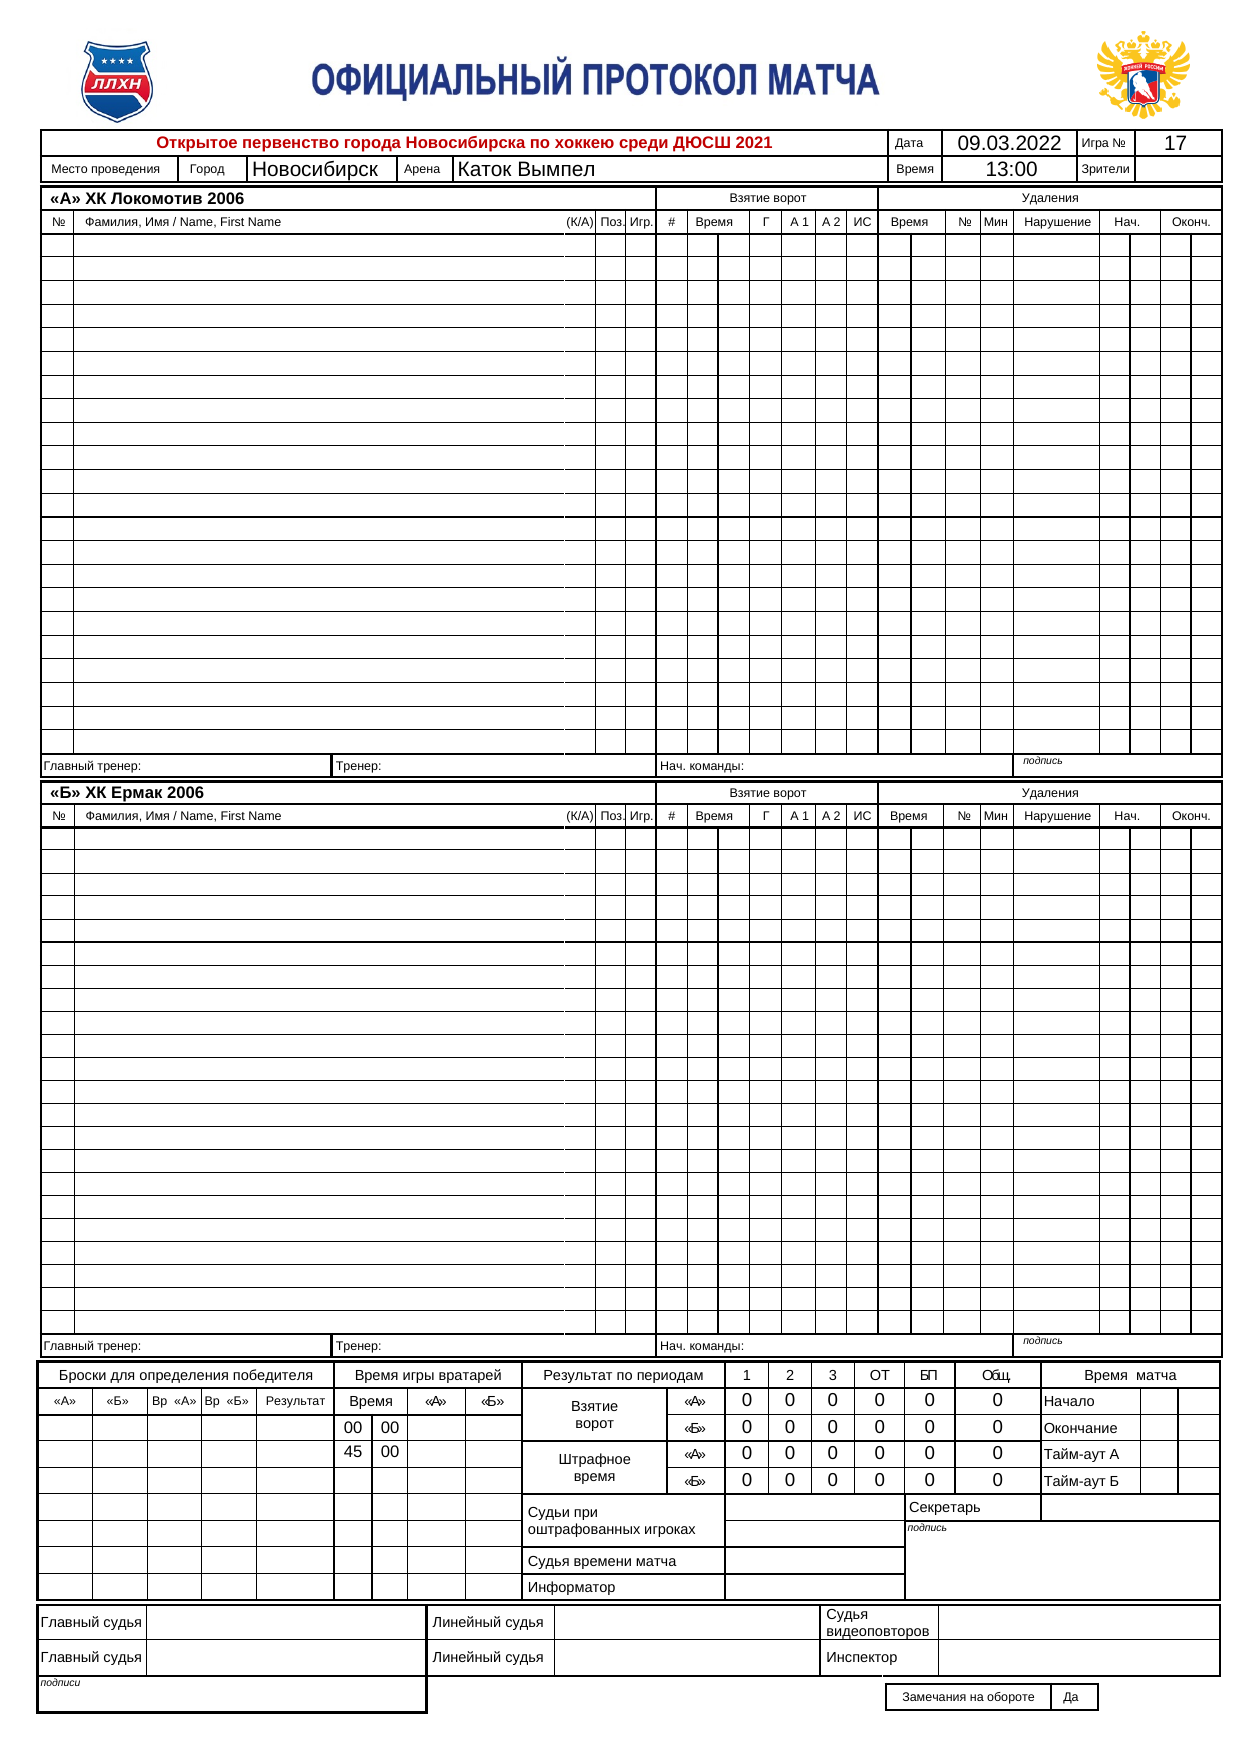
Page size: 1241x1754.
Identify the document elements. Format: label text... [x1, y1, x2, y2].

table_cell [1161, 730, 1190, 753]
table_cell [879, 730, 910, 753]
table_cell [202, 1547, 256, 1573]
table_cell [1192, 1311, 1221, 1333]
table_cell [565, 920, 595, 941]
table_cell [626, 494, 655, 516]
table_cell [1100, 636, 1129, 658]
table_cell [1192, 920, 1221, 941]
table_cell Время [688, 805, 749, 826]
table_cell [1014, 989, 1099, 1011]
table_cell 0 [812, 1442, 854, 1467]
table_cell [847, 518, 877, 540]
table_cell [782, 588, 815, 611]
table_cell [1179, 1389, 1219, 1413]
table_cell [944, 1242, 980, 1264]
table_cell [816, 920, 846, 941]
table_cell [626, 1012, 655, 1033]
table_cell Время [688, 211, 749, 233]
table_cell [688, 281, 717, 303]
table_cell [847, 707, 877, 729]
table_cell [75, 1081, 564, 1103]
table_cell [1100, 305, 1129, 327]
table_cell [1131, 920, 1160, 941]
table_cell [750, 1081, 781, 1103]
table_cell [408, 1521, 465, 1546]
table_cell [93, 1441, 147, 1467]
table_cell Фамилия, Имя / Name, First Name [74, 211, 565, 233]
table_header БП [905, 1363, 954, 1387]
table_cell [1192, 352, 1221, 374]
table_cell [946, 376, 980, 398]
table_cell [1131, 707, 1160, 729]
table_cell [847, 683, 877, 706]
table_cell [816, 1265, 846, 1287]
table_cell [1100, 612, 1129, 634]
table_cell [750, 376, 781, 398]
table_header Взятие ворот [657, 188, 877, 209]
table_cell [719, 636, 749, 658]
table_cell [1161, 541, 1190, 564]
table_cell [1014, 636, 1099, 658]
table_cell [981, 683, 1013, 706]
table_cell [1014, 470, 1099, 493]
table_cell [565, 943, 595, 964]
table_cell [565, 1173, 595, 1195]
table_cell [1141, 1389, 1177, 1413]
table_cell [565, 874, 595, 895]
table_cell [596, 874, 625, 895]
table_cell 0 [812, 1468, 854, 1493]
table_cell [42, 1081, 74, 1103]
table_cell [981, 1311, 1013, 1333]
table_cell [879, 1173, 910, 1195]
table_cell [944, 943, 980, 964]
table_cell [782, 541, 815, 564]
table_cell [565, 423, 595, 445]
table_cell [408, 1441, 465, 1467]
table_cell [626, 1150, 655, 1172]
table_cell [596, 1035, 625, 1057]
table_cell [879, 920, 910, 941]
table_cell [847, 1242, 877, 1264]
table_cell Оконч. [1161, 805, 1221, 826]
table_header «Б» ХК Ермак 2006 [42, 783, 655, 803]
table_cell [626, 1127, 655, 1149]
table_header 2 [769, 1363, 811, 1387]
table_cell [719, 565, 749, 587]
table_cell [1161, 1150, 1190, 1172]
table_cell [596, 850, 625, 872]
table_cell [466, 1494, 521, 1520]
table_cell [912, 1288, 943, 1310]
table_cell ИС [847, 805, 877, 826]
table_cell [626, 446, 655, 469]
table_cell [688, 399, 717, 422]
table_cell [1131, 423, 1160, 445]
table_cell [39, 1547, 92, 1573]
table_cell [847, 636, 877, 658]
table_cell [912, 1311, 943, 1333]
table_cell [1014, 1265, 1099, 1287]
table_cell [688, 730, 717, 753]
table_cell # [657, 805, 687, 826]
table_cell [596, 1104, 625, 1126]
table_cell [657, 565, 687, 587]
table_cell [847, 541, 877, 564]
table_cell [1014, 541, 1099, 564]
table_cell [1161, 636, 1190, 658]
table_cell [373, 1494, 407, 1520]
table_cell [626, 352, 655, 374]
table_cell [981, 565, 1013, 587]
table_cell [1100, 352, 1129, 374]
table_cell [688, 352, 717, 374]
table_cell 0 [956, 1389, 1040, 1413]
table_cell [93, 1574, 147, 1599]
table_cell [74, 470, 564, 493]
table_cell [626, 1219, 655, 1241]
table_cell [42, 966, 74, 987]
table_cell [657, 612, 687, 634]
table_cell [1099, 1682, 1220, 1711]
table_cell [719, 376, 749, 398]
table_cell [944, 1012, 980, 1033]
table_cell [1131, 1035, 1160, 1057]
table_cell [1161, 612, 1190, 634]
table_cell [688, 1173, 717, 1195]
table_cell [657, 541, 687, 564]
table_cell [782, 683, 815, 706]
table_cell [912, 1127, 943, 1149]
table_cell [816, 829, 846, 849]
table_cell Линейный судья [428, 1606, 554, 1639]
table_cell 0 [956, 1415, 1040, 1440]
table_cell [1014, 1104, 1099, 1126]
table_cell [879, 829, 910, 849]
table_cell [1131, 1311, 1160, 1333]
table_cell [466, 1547, 521, 1573]
table_cell [719, 588, 749, 611]
table_cell [782, 470, 815, 493]
table_cell [42, 328, 73, 351]
table_cell [847, 1150, 877, 1172]
table_cell [75, 989, 564, 1011]
table_cell [981, 1035, 1013, 1057]
table_cell [1131, 470, 1160, 493]
table_cell [1014, 1127, 1099, 1149]
table_cell [657, 1081, 687, 1103]
table_cell [596, 352, 625, 374]
table_cell [1014, 1311, 1099, 1333]
table_cell [42, 920, 74, 941]
table_cell [847, 1219, 877, 1241]
table_cell [93, 1547, 147, 1573]
table_cell [565, 541, 595, 564]
table_cell [912, 518, 945, 540]
table_cell [565, 1242, 595, 1264]
table_cell [750, 446, 781, 469]
table_cell Время [879, 211, 945, 233]
table_cell Линейный судья [428, 1640, 554, 1675]
table_cell [657, 235, 687, 256]
table_cell # [657, 211, 687, 233]
table_cell [1192, 1265, 1221, 1287]
table_cell [42, 376, 73, 398]
table_cell [42, 989, 74, 1011]
table_cell [626, 1265, 655, 1287]
table_cell [750, 989, 781, 1011]
table_cell Г [750, 211, 781, 233]
table_cell [75, 850, 564, 872]
table_cell Мин [981, 211, 1013, 233]
table_cell [750, 707, 781, 729]
table_cell [1161, 1127, 1190, 1149]
table_cell [719, 305, 749, 327]
table_cell [981, 588, 1013, 611]
table_cell [847, 612, 877, 634]
table_cell [657, 920, 687, 941]
table_cell [1100, 1081, 1129, 1103]
table_cell [1192, 235, 1221, 256]
table_cell [657, 423, 687, 445]
table_cell [981, 352, 1013, 374]
table_cell [1192, 707, 1221, 729]
table_cell [946, 235, 980, 256]
table_cell [596, 518, 625, 540]
table_header Открытое первенство города Новосибирска по хоккею среди ДЮСШ 2021 [42, 131, 887, 155]
table_cell [847, 1265, 877, 1287]
table_cell [847, 235, 877, 256]
table_cell [879, 1150, 910, 1172]
table_cell [981, 1265, 1013, 1287]
table_cell [750, 730, 781, 753]
table_cell [719, 1265, 749, 1287]
table_cell Нач. [1100, 211, 1160, 233]
table_cell [1100, 235, 1129, 256]
table_cell [981, 470, 1013, 493]
table_cell [42, 1242, 74, 1264]
table_cell [1131, 1104, 1160, 1126]
table_cell [657, 1012, 687, 1033]
table_cell [657, 1219, 687, 1241]
table_cell [981, 850, 1013, 872]
table_cell [981, 1012, 1013, 1033]
table_cell (К/А) [565, 211, 595, 233]
table_cell [879, 352, 910, 374]
table_cell [657, 1104, 687, 1126]
table_header ОТ [855, 1363, 904, 1387]
table_cell [719, 446, 749, 469]
table_cell [782, 1081, 815, 1103]
table_cell [912, 305, 945, 327]
table_cell [816, 730, 846, 753]
table_cell [912, 1081, 943, 1103]
table_cell Нарушение [1014, 211, 1099, 233]
table_cell [596, 446, 625, 469]
table_cell [1131, 730, 1160, 753]
table_cell [93, 1468, 147, 1493]
table_cell [466, 1468, 521, 1493]
table_cell [596, 730, 625, 753]
table_cell [1014, 518, 1099, 540]
table_cell [847, 281, 877, 303]
table_cell [626, 989, 655, 1011]
table_cell [42, 494, 73, 516]
table_cell 0 [855, 1468, 904, 1493]
table_cell [1131, 659, 1160, 682]
table_cell [1100, 1265, 1129, 1287]
table_cell [981, 281, 1013, 303]
table_cell [74, 235, 564, 256]
table_cell [782, 1265, 815, 1287]
table_cell [1100, 1311, 1129, 1333]
table_cell [74, 707, 564, 729]
table_cell [719, 829, 749, 849]
table_cell [847, 399, 877, 422]
table_cell [688, 423, 717, 445]
table_cell [626, 565, 655, 587]
table_cell [816, 707, 846, 729]
table_cell 0 [905, 1389, 954, 1413]
table_cell Город [179, 157, 246, 181]
table_cell [688, 707, 717, 729]
table_cell [626, 1288, 655, 1310]
table_cell подписи [39, 1677, 425, 1711]
table_cell 0 [956, 1468, 1040, 1493]
table_cell [1014, 446, 1099, 469]
table_cell 00 [335, 1416, 371, 1440]
table_cell [719, 1242, 749, 1264]
table_cell [148, 1494, 201, 1520]
table_cell [750, 850, 781, 872]
table_cell [782, 376, 815, 398]
table_cell [565, 1035, 595, 1057]
table_cell [1131, 541, 1160, 564]
table_cell [816, 1311, 846, 1333]
table_cell [626, 874, 655, 895]
table_cell [688, 446, 717, 469]
table_cell [816, 235, 846, 256]
table_cell [93, 1416, 147, 1440]
table_cell [688, 1242, 717, 1264]
table_cell [1100, 518, 1129, 540]
table_cell [688, 257, 717, 280]
table_cell [750, 612, 781, 634]
table_cell [75, 1058, 564, 1079]
table_cell [688, 829, 717, 849]
table_cell [912, 707, 945, 729]
table_cell Место проведения [42, 157, 177, 181]
table_cell [912, 328, 945, 351]
table_cell [565, 305, 595, 327]
table_cell Судьи при оштрафованных игроках [523, 1495, 724, 1546]
table_cell [42, 235, 73, 256]
table_cell [847, 423, 877, 445]
table_cell Время [335, 1389, 407, 1413]
table_cell [565, 966, 595, 987]
table_cell [816, 376, 846, 398]
table_cell [981, 1127, 1013, 1149]
table_cell [147, 1640, 425, 1675]
table_cell [946, 659, 980, 682]
table_cell [565, 1081, 595, 1103]
table_cell [148, 1547, 201, 1573]
table_cell [1131, 850, 1160, 872]
table_cell [1131, 565, 1160, 587]
table_cell [1100, 989, 1129, 1011]
table_cell [42, 1196, 74, 1218]
table_cell [565, 989, 595, 1011]
table_cell [1131, 352, 1160, 374]
table_cell [847, 829, 877, 849]
table_cell [912, 730, 945, 753]
table_header 1 [726, 1363, 768, 1387]
table_cell «Б » [466, 1389, 521, 1413]
table_header Результат по периодам [523, 1363, 724, 1387]
table_cell [75, 1242, 564, 1264]
table_cell [1100, 874, 1129, 895]
table_cell [879, 612, 910, 634]
table_cell Нач. команды: [657, 1335, 1012, 1356]
table_cell [946, 494, 980, 516]
table_cell [626, 1173, 655, 1195]
table_cell [946, 636, 980, 658]
table_cell [847, 1081, 877, 1103]
table_cell [1161, 966, 1190, 987]
table_cell А 1 [782, 211, 815, 233]
table_cell [1161, 1058, 1190, 1079]
table_cell [42, 1265, 74, 1287]
table_cell [373, 1574, 407, 1599]
table_cell [466, 1521, 521, 1546]
table_cell [42, 305, 73, 327]
table_cell [719, 518, 749, 540]
table_cell [816, 612, 846, 634]
table_cell [408, 1494, 465, 1520]
table_cell [847, 1058, 877, 1079]
table_cell [750, 541, 781, 564]
table_cell [1100, 920, 1129, 941]
table_cell [750, 518, 781, 540]
table_cell [596, 989, 625, 1011]
table_cell [42, 1012, 74, 1033]
table_cell [148, 1468, 201, 1493]
table_cell [847, 896, 877, 918]
table_cell [816, 636, 846, 658]
table_cell [939, 1606, 1219, 1639]
table_cell [782, 257, 815, 280]
table_cell [719, 1081, 749, 1103]
table_cell [565, 281, 595, 303]
table_cell [981, 1150, 1013, 1172]
table_cell [782, 1104, 815, 1126]
table_cell [946, 683, 980, 706]
table_cell [688, 1058, 717, 1079]
table_cell 0 [905, 1415, 954, 1440]
table_cell [946, 470, 980, 493]
table_cell [688, 612, 717, 634]
table_cell [879, 636, 910, 658]
table_cell [1161, 494, 1190, 516]
table_cell [42, 1104, 74, 1126]
table_cell [912, 1058, 943, 1079]
table_cell [565, 399, 595, 422]
table_cell [847, 494, 877, 516]
table_cell [657, 399, 687, 422]
table_cell [847, 1035, 877, 1057]
table_cell [1192, 328, 1221, 351]
table_cell [719, 1311, 749, 1333]
table_cell [1192, 1196, 1221, 1218]
table_cell [1131, 1127, 1160, 1149]
table_cell [847, 920, 877, 941]
table_cell [1100, 1058, 1129, 1079]
table_cell [912, 399, 945, 422]
table_cell [981, 896, 1013, 918]
table_cell [657, 470, 687, 493]
table_cell [74, 683, 564, 706]
table_cell [1192, 896, 1221, 918]
table_cell [1014, 588, 1099, 611]
table_cell Время [889, 157, 941, 181]
table_cell [1161, 423, 1190, 445]
table_cell [879, 1219, 910, 1241]
table_cell [1014, 1012, 1099, 1033]
table_cell [626, 920, 655, 941]
table_cell [944, 829, 980, 849]
table_cell [75, 1150, 564, 1172]
table_cell [847, 470, 877, 493]
table_cell [657, 1265, 687, 1287]
table_cell [93, 1521, 147, 1546]
table_cell [1136, 157, 1221, 181]
table_cell [946, 612, 980, 634]
table_cell [596, 707, 625, 729]
table_cell [750, 1058, 781, 1079]
table_cell [847, 1173, 877, 1195]
table_cell [847, 1127, 877, 1149]
table_cell [42, 850, 74, 872]
table_cell [596, 376, 625, 398]
table_cell [981, 943, 1013, 964]
table_cell [688, 874, 717, 895]
table_cell [1042, 1495, 1219, 1520]
table_cell [944, 1081, 980, 1103]
table_cell Тренер: [333, 755, 655, 776]
table_cell [1100, 423, 1129, 445]
table_cell [596, 1081, 625, 1103]
table_cell [1192, 659, 1221, 682]
table_cell [626, 659, 655, 682]
table_cell [1161, 446, 1190, 469]
table_cell [782, 920, 815, 941]
table_cell № [42, 211, 73, 233]
table_cell [596, 588, 625, 611]
table_cell [42, 281, 73, 303]
table_cell [1161, 352, 1190, 374]
table_cell [42, 423, 73, 445]
table_cell [657, 376, 687, 398]
table_cell [39, 1441, 92, 1467]
table_cell [335, 1574, 371, 1599]
table_cell [912, 1242, 943, 1264]
table_cell [981, 494, 1013, 516]
table_cell [93, 1494, 147, 1520]
table_cell [1161, 305, 1190, 327]
table_cell [1014, 730, 1099, 753]
table_cell [596, 565, 625, 587]
table_cell [42, 1150, 74, 1172]
table_cell [1100, 328, 1129, 351]
table_cell [657, 683, 687, 706]
table_cell [42, 470, 73, 493]
table_cell [42, 565, 73, 587]
table_cell [1192, 257, 1221, 280]
table_cell [657, 305, 687, 327]
table_cell [1014, 896, 1099, 918]
table_cell [1192, 1127, 1221, 1149]
table_header Взятие ворот [657, 783, 877, 803]
table_cell [981, 446, 1013, 469]
table_cell [42, 541, 73, 564]
table_cell [816, 1012, 846, 1033]
table_cell [782, 1127, 815, 1149]
table_cell 0 [726, 1442, 768, 1467]
table_cell [75, 1012, 564, 1033]
table_cell [1192, 446, 1221, 469]
table_cell [719, 659, 749, 682]
table_cell [981, 920, 1013, 941]
table_cell [847, 446, 877, 469]
table_cell [912, 829, 943, 849]
table_cell Г [750, 805, 781, 826]
table_cell [688, 943, 717, 964]
table_cell [782, 352, 815, 374]
table_cell [981, 874, 1013, 895]
table_cell [879, 399, 910, 422]
table_cell [939, 1640, 1219, 1675]
table_cell [1131, 683, 1160, 706]
table_cell [42, 518, 73, 540]
table_cell [847, 989, 877, 1011]
table_cell [946, 305, 980, 327]
table_header Общ. [956, 1363, 1040, 1387]
table_cell Взятие ворот [523, 1389, 666, 1440]
table_cell [782, 989, 815, 1011]
table_cell [719, 920, 749, 941]
table_cell [596, 257, 625, 280]
table_cell 00 [373, 1416, 407, 1440]
table_cell [1131, 1150, 1160, 1172]
table_cell [782, 565, 815, 587]
table_cell [750, 683, 781, 706]
table_cell [981, 636, 1013, 658]
table_cell Начало [1042, 1389, 1140, 1413]
table_cell [1192, 281, 1221, 303]
table_cell [74, 541, 564, 564]
table_header 17 [1136, 131, 1221, 155]
table_cell [657, 1150, 687, 1172]
table_cell Информатор [523, 1575, 724, 1599]
table_cell [74, 730, 564, 753]
table_cell [688, 1196, 717, 1218]
table_cell [688, 659, 717, 682]
table_cell Арена [398, 157, 452, 181]
table_cell [335, 1468, 371, 1493]
table_cell [688, 683, 717, 706]
table_cell «Б» [93, 1389, 147, 1413]
table_cell Тайм-аут Б [1042, 1468, 1140, 1493]
table_cell [981, 1058, 1013, 1079]
table_cell [719, 683, 749, 706]
table_cell [1014, 1173, 1099, 1195]
picture [5, 28, 1197, 129]
table_cell [912, 989, 943, 1011]
table_cell [981, 328, 1013, 351]
table_cell [750, 636, 781, 658]
table_cell [944, 874, 980, 895]
table_cell [596, 1196, 625, 1218]
table_cell [944, 1265, 980, 1287]
table_cell [1131, 588, 1160, 611]
table_cell [596, 829, 625, 849]
table_cell [74, 399, 564, 422]
table_cell [39, 1574, 92, 1599]
table_cell [1192, 1288, 1221, 1310]
table_cell [39, 1494, 92, 1520]
table_cell [944, 1104, 980, 1126]
table_cell [879, 874, 910, 895]
table_cell [596, 1265, 625, 1287]
table_cell [1100, 446, 1129, 469]
table_cell [1014, 565, 1099, 587]
table_cell [879, 281, 910, 303]
table_cell [565, 707, 595, 729]
table_cell [1192, 730, 1221, 753]
table_cell [373, 1521, 407, 1546]
table_cell [782, 707, 815, 729]
table_cell [1161, 659, 1190, 682]
table_cell [626, 850, 655, 872]
table_cell [74, 565, 564, 587]
table_cell [565, 829, 595, 849]
table_cell [596, 943, 625, 964]
table_cell [816, 1081, 846, 1103]
table_cell [981, 1104, 1013, 1126]
table_cell [1161, 1196, 1190, 1218]
table_cell [944, 850, 980, 872]
table_cell [1192, 850, 1221, 872]
table_cell «А» [668, 1442, 724, 1467]
table_cell [42, 1127, 74, 1149]
table_cell [1192, 1104, 1221, 1126]
table_cell [946, 518, 980, 540]
table_cell [688, 636, 717, 658]
table_cell [750, 920, 781, 941]
table_cell [912, 494, 945, 516]
table_cell [626, 470, 655, 493]
table_cell [565, 612, 595, 634]
table_cell [847, 1311, 877, 1333]
table_cell [688, 1150, 717, 1172]
table_cell [1014, 376, 1099, 398]
table_cell [981, 376, 1013, 398]
table_cell [565, 1265, 595, 1287]
table_cell Поз. [596, 805, 625, 826]
table_cell 0 [905, 1442, 954, 1467]
table_cell [565, 896, 595, 918]
table_cell [596, 1173, 625, 1195]
table_cell [946, 352, 980, 374]
table_cell 0 [769, 1468, 811, 1493]
table_cell [879, 707, 910, 729]
table_cell [847, 730, 877, 753]
table_cell [1192, 989, 1221, 1011]
table_cell подпись [906, 1522, 1219, 1599]
table_cell [202, 1468, 256, 1493]
table_cell [596, 1127, 625, 1149]
table_cell Поз. [596, 211, 625, 233]
table_cell [1014, 1288, 1099, 1310]
table_cell [1100, 1242, 1129, 1264]
table_cell [816, 423, 846, 445]
table_cell [750, 943, 781, 964]
table_cell [750, 305, 781, 327]
table_cell [1100, 494, 1129, 516]
table_cell [981, 989, 1013, 1011]
table_cell [782, 659, 815, 682]
table_cell [565, 446, 595, 469]
table_cell [879, 966, 910, 987]
table_cell [565, 588, 595, 611]
table_cell [847, 588, 877, 611]
table_cell [1161, 1311, 1190, 1333]
table_cell [626, 1058, 655, 1079]
table_cell [1161, 707, 1190, 729]
table_cell [688, 850, 717, 872]
table_cell [657, 328, 687, 351]
table_header Броски для определения победителя [39, 1363, 333, 1387]
table_cell [1192, 494, 1221, 516]
table_cell [816, 943, 846, 964]
table_cell [42, 1035, 74, 1057]
table_cell [1014, 966, 1099, 987]
table_cell 0 [956, 1442, 1040, 1467]
table_cell [750, 1311, 781, 1333]
table_cell [816, 399, 846, 422]
table_cell [565, 328, 595, 351]
table_cell [1014, 659, 1099, 682]
table_cell [879, 989, 910, 1011]
table_cell [74, 352, 564, 374]
table_cell [816, 1242, 846, 1264]
table_cell [565, 1288, 595, 1310]
table_cell [946, 423, 980, 445]
table_cell [688, 1035, 717, 1057]
table_cell [1161, 399, 1190, 422]
table_cell [75, 1173, 564, 1195]
table_cell [912, 683, 945, 706]
table_cell [688, 896, 717, 918]
table_cell [879, 257, 910, 280]
table_cell [1014, 257, 1099, 280]
table_cell [75, 943, 564, 964]
table_cell [750, 399, 781, 422]
table_cell [657, 588, 687, 611]
table_cell [782, 1311, 815, 1333]
table_cell [596, 423, 625, 445]
table_cell [596, 305, 625, 327]
table_cell [782, 850, 815, 872]
table_cell [981, 966, 1013, 987]
table_cell [148, 1416, 201, 1440]
table_cell [782, 636, 815, 658]
table_cell [816, 541, 846, 564]
table_cell Судья времени матча [523, 1548, 724, 1573]
table_cell [750, 588, 781, 611]
table_cell [565, 1058, 595, 1079]
table_cell [1192, 423, 1221, 445]
table_cell [202, 1416, 256, 1440]
table_cell [782, 328, 815, 351]
table_header Замечания на обороте [887, 1685, 1050, 1709]
table_cell [688, 1311, 717, 1333]
table_cell [1014, 328, 1099, 351]
table_cell [1192, 1150, 1221, 1172]
table_cell [1131, 1173, 1160, 1195]
table_cell [750, 966, 781, 987]
table_cell Главный судья [39, 1606, 146, 1639]
table_cell [946, 588, 980, 611]
table_cell Тайм-аут А [1042, 1441, 1140, 1467]
table_cell [750, 470, 781, 493]
table_cell [782, 1035, 815, 1057]
table_cell [596, 1150, 625, 1172]
table_cell [816, 257, 846, 280]
table_cell 0 [726, 1415, 768, 1440]
table_cell [42, 730, 73, 753]
table_cell [657, 636, 687, 658]
table_cell [596, 281, 625, 303]
table_cell [1014, 423, 1099, 445]
table_cell [847, 352, 877, 374]
table_cell [782, 305, 815, 327]
table_cell [726, 1575, 904, 1599]
table_cell [1100, 707, 1129, 729]
table_cell [847, 1288, 877, 1310]
table_cell [879, 518, 910, 540]
table_cell [657, 943, 687, 964]
table_cell [257, 1547, 333, 1573]
table_cell [1161, 235, 1190, 256]
table_cell [816, 305, 846, 327]
table_cell [626, 829, 655, 849]
table_cell [946, 328, 980, 351]
table_cell [565, 683, 595, 706]
table_cell [912, 541, 945, 564]
table_cell [782, 399, 815, 422]
table_cell Главный тренер: [42, 755, 330, 776]
table_cell [816, 1127, 846, 1149]
table_cell [1179, 1415, 1219, 1440]
table_cell [257, 1521, 333, 1546]
table_cell [1192, 1058, 1221, 1079]
table_cell [75, 966, 564, 987]
table_cell А 2 [816, 211, 846, 233]
table_cell [1014, 1035, 1099, 1057]
table_cell Результат [257, 1389, 333, 1413]
table_cell [782, 1196, 815, 1218]
table_cell [1161, 850, 1190, 872]
table_cell [879, 850, 910, 872]
table_cell [719, 257, 749, 280]
table_cell [42, 399, 73, 422]
table_cell [1100, 1035, 1129, 1057]
table_cell «А» [39, 1389, 92, 1413]
table_cell [816, 1196, 846, 1218]
table_cell [596, 659, 625, 682]
table_cell [1131, 518, 1160, 540]
table_cell [912, 896, 943, 918]
table_cell [981, 235, 1013, 256]
table_header 3 [812, 1363, 854, 1387]
table_cell [816, 850, 846, 872]
table_cell [981, 1081, 1013, 1103]
table_cell [782, 235, 815, 256]
table_cell [981, 612, 1013, 634]
table_cell [565, 494, 595, 516]
table_cell [719, 989, 749, 1011]
table_cell [596, 683, 625, 706]
table_cell А 2 [816, 805, 846, 826]
table_cell [879, 1242, 910, 1264]
table_cell [750, 328, 781, 351]
table_cell [912, 1150, 943, 1172]
table_cell [555, 1640, 819, 1675]
table_cell [626, 1311, 655, 1333]
table_cell [1014, 683, 1099, 706]
table_cell [847, 850, 877, 872]
table_cell [202, 1574, 256, 1599]
table_cell [1131, 305, 1160, 327]
table_cell [750, 1012, 781, 1033]
table_cell [847, 376, 877, 398]
table_cell [946, 565, 980, 587]
table_cell [1131, 829, 1160, 849]
table_cell [565, 235, 595, 256]
table_cell [42, 683, 73, 706]
table_cell ИС [847, 211, 877, 233]
table_cell [912, 235, 945, 256]
table_cell [912, 565, 945, 587]
table_cell [719, 1219, 749, 1241]
table_cell [719, 399, 749, 422]
table_cell Мин [981, 805, 1013, 826]
table_cell [1131, 235, 1160, 256]
table_cell [1161, 376, 1190, 398]
table_header Дата [889, 131, 941, 155]
table_cell [657, 966, 687, 987]
table_cell [1161, 588, 1190, 611]
table_cell [1192, 874, 1221, 895]
table_cell [1161, 1219, 1190, 1241]
table_cell [719, 966, 749, 987]
table_cell [1192, 518, 1221, 540]
table_cell [1192, 376, 1221, 398]
table_cell № [946, 211, 980, 233]
table_cell [657, 281, 687, 303]
table_cell [565, 850, 595, 872]
table_cell [879, 1127, 910, 1149]
table_cell [42, 1173, 74, 1195]
table_cell [1014, 235, 1099, 256]
table_cell [847, 305, 877, 327]
table_cell [944, 1150, 980, 1172]
table_cell [1014, 352, 1099, 374]
table_cell [944, 896, 980, 918]
table_cell [879, 470, 910, 493]
table_cell [657, 1242, 687, 1264]
table_cell [626, 943, 655, 964]
table_cell [596, 966, 625, 987]
table_cell [1131, 328, 1160, 351]
table_cell [816, 874, 846, 895]
table_cell [74, 588, 564, 611]
table_cell [782, 612, 815, 634]
table_cell [1192, 1035, 1221, 1057]
table_cell [428, 1677, 882, 1711]
table_cell [946, 541, 980, 564]
table_cell [912, 874, 943, 895]
table_cell [626, 281, 655, 303]
table_cell [657, 850, 687, 872]
table_cell [750, 257, 781, 280]
table_cell [946, 730, 980, 753]
table_cell [719, 328, 749, 351]
table_cell [1192, 966, 1221, 987]
table_cell [565, 376, 595, 398]
table_cell [1100, 1173, 1129, 1195]
table_cell [565, 518, 595, 540]
table_cell 0 [726, 1468, 768, 1493]
table_cell [782, 1012, 815, 1033]
table_cell [719, 1150, 749, 1172]
table_cell [879, 328, 910, 351]
table_header Да [1052, 1685, 1097, 1709]
table_cell [1131, 943, 1160, 964]
table_cell [657, 1127, 687, 1149]
table_cell Окончание [1042, 1415, 1140, 1440]
table_cell [782, 1058, 815, 1079]
table_cell [981, 659, 1013, 682]
table_cell [944, 1196, 980, 1218]
table_cell [1161, 874, 1190, 895]
table_cell [626, 541, 655, 564]
table_cell [1131, 636, 1160, 658]
table_cell [1161, 470, 1190, 493]
table_cell [1014, 707, 1099, 729]
table_cell Тренер: [333, 1335, 655, 1356]
table_cell [1100, 1104, 1129, 1126]
table_cell [879, 896, 910, 918]
table_cell [596, 541, 625, 564]
table_cell [565, 257, 595, 280]
table_header Игра № [1078, 131, 1134, 155]
table_cell [1014, 305, 1099, 327]
table_cell [688, 565, 717, 587]
table_cell [1100, 1127, 1129, 1149]
table_cell [912, 470, 945, 493]
table_cell 0 [812, 1415, 854, 1440]
table_cell [74, 518, 564, 540]
table_cell [657, 494, 687, 516]
table_cell [42, 257, 73, 280]
table_cell [657, 829, 687, 849]
table_cell [657, 1196, 687, 1218]
table_cell [555, 1606, 819, 1639]
table_cell [596, 1311, 625, 1333]
table_cell [257, 1416, 333, 1440]
table_cell [946, 446, 980, 469]
table_cell [688, 518, 717, 540]
table_cell [1100, 1219, 1129, 1241]
table_cell [1014, 850, 1099, 872]
table_cell [981, 541, 1013, 564]
table_cell [626, 257, 655, 280]
table_cell [719, 1058, 749, 1079]
table_cell [1100, 1150, 1129, 1172]
table_cell [75, 1265, 564, 1287]
table_cell [75, 1104, 564, 1126]
table_cell [373, 1468, 407, 1493]
table_cell [782, 1173, 815, 1195]
table_cell [596, 920, 625, 941]
table_cell [946, 707, 980, 729]
table_cell [688, 1081, 717, 1103]
table_cell [42, 874, 74, 895]
table_cell 45 [335, 1441, 371, 1467]
table_cell [1161, 281, 1190, 303]
table_cell [688, 541, 717, 564]
table_cell [981, 1219, 1013, 1241]
table_cell [816, 1219, 846, 1241]
table_cell [688, 305, 717, 327]
table_cell [782, 1150, 815, 1172]
table_cell [1014, 399, 1099, 422]
table_cell [148, 1574, 201, 1599]
table_cell [74, 612, 564, 634]
table_cell [257, 1468, 333, 1493]
table_cell [565, 1104, 595, 1126]
table_cell [726, 1495, 904, 1520]
table_cell [657, 1035, 687, 1057]
table_cell [75, 1311, 564, 1333]
table_cell [944, 1127, 980, 1149]
table_cell [1131, 896, 1160, 918]
table_cell [944, 1035, 980, 1057]
table_cell [750, 1265, 781, 1287]
table_cell [981, 829, 1013, 849]
table_cell [750, 565, 781, 587]
table_cell [42, 1311, 74, 1333]
table_cell [1192, 541, 1221, 564]
table_cell [565, 565, 595, 587]
table_cell [816, 966, 846, 987]
table_cell [42, 829, 74, 849]
table_cell [816, 588, 846, 611]
table_cell [816, 683, 846, 706]
table_cell [1100, 730, 1129, 753]
table_cell [688, 494, 717, 516]
table_cell [944, 966, 980, 987]
table_cell [1192, 305, 1221, 327]
table_header Удаления [879, 783, 1221, 803]
table_cell [688, 470, 717, 493]
table_cell [912, 1173, 943, 1195]
table_cell [466, 1441, 521, 1467]
table_cell [719, 1035, 749, 1057]
table_cell [944, 1173, 980, 1195]
table_cell [879, 659, 910, 682]
table_cell [782, 494, 815, 516]
table_cell [782, 1288, 815, 1310]
table_cell [719, 874, 749, 895]
table_cell [750, 494, 781, 516]
table_cell [750, 423, 781, 445]
table_cell [782, 446, 815, 469]
table_cell [1014, 874, 1099, 895]
table_cell [1100, 943, 1129, 964]
table_cell [1179, 1441, 1219, 1467]
table_cell [42, 896, 74, 918]
table_cell [147, 1606, 425, 1639]
table_cell [39, 1416, 92, 1440]
table_cell [626, 1104, 655, 1126]
table_cell Оконч. [1161, 211, 1221, 233]
table_cell [75, 896, 564, 918]
table_cell [42, 446, 73, 469]
table_cell [1100, 1288, 1129, 1310]
table_cell [1014, 1219, 1099, 1241]
table_cell [335, 1494, 371, 1520]
table_cell [688, 1219, 717, 1241]
table_cell [816, 281, 846, 303]
table_cell [946, 399, 980, 422]
table_cell [1131, 1081, 1160, 1103]
table_cell [912, 659, 945, 682]
table_header Время матча [1042, 1363, 1219, 1387]
table_cell [719, 281, 749, 303]
table_cell [879, 683, 910, 706]
table_cell [626, 423, 655, 445]
table_cell [596, 494, 625, 516]
table_cell [981, 1288, 1013, 1310]
table_cell [719, 235, 749, 256]
table_cell [1192, 1242, 1221, 1264]
table_cell [1141, 1415, 1177, 1440]
table_cell [1192, 636, 1221, 658]
table_cell № [42, 805, 74, 826]
table_cell [626, 612, 655, 634]
table_cell [1014, 1150, 1099, 1172]
table_cell [1100, 470, 1129, 493]
table_cell [719, 707, 749, 729]
table_cell Игр. [626, 211, 655, 233]
table_cell [883, 1677, 1220, 1681]
table_cell [596, 399, 625, 422]
table_cell [816, 470, 846, 493]
table_cell [719, 541, 749, 564]
table_cell [750, 281, 781, 303]
table_cell [879, 1265, 910, 1287]
table_cell [879, 494, 910, 516]
table_cell [335, 1521, 371, 1546]
table_cell [1100, 399, 1129, 422]
table_cell [1014, 943, 1099, 964]
table_cell [879, 376, 910, 398]
table_cell [1014, 1081, 1099, 1103]
table_cell [75, 1127, 564, 1149]
table_cell 0 [769, 1389, 811, 1413]
table_cell [1192, 399, 1221, 422]
table_cell [466, 1416, 521, 1440]
table_cell [596, 636, 625, 658]
table_cell [1161, 989, 1190, 1011]
table_cell [944, 1058, 980, 1079]
table_cell [657, 707, 687, 729]
table_cell [750, 1196, 781, 1218]
table_cell [565, 352, 595, 374]
table_cell [257, 1574, 333, 1599]
table_cell [657, 1173, 687, 1195]
table_cell [816, 1035, 846, 1057]
table_cell [657, 518, 687, 540]
table_cell [1100, 588, 1129, 611]
table_cell [74, 376, 564, 398]
table_cell [719, 896, 749, 918]
table_cell [373, 1547, 407, 1573]
table_cell [596, 1288, 625, 1310]
table_cell [74, 257, 564, 280]
table_cell [981, 1173, 1013, 1195]
table_cell [879, 235, 910, 256]
table_cell А 1 [782, 805, 815, 826]
table_cell [1192, 1081, 1221, 1103]
table_cell [1161, 943, 1190, 964]
table_cell [816, 1288, 846, 1310]
table_cell [750, 1242, 781, 1264]
table_cell [626, 1081, 655, 1103]
table_cell [981, 305, 1013, 327]
table_cell [944, 1288, 980, 1310]
table_cell [879, 943, 910, 964]
table_cell [1014, 281, 1099, 303]
table_cell [1100, 966, 1129, 987]
table_cell «А» [668, 1389, 724, 1413]
table_cell [912, 1104, 943, 1126]
table_cell [596, 1219, 625, 1241]
table_cell [688, 1288, 717, 1310]
table_cell [148, 1521, 201, 1546]
table_cell [657, 1311, 687, 1333]
table_cell [1161, 328, 1190, 351]
table_cell [879, 305, 910, 327]
table_cell [657, 730, 687, 753]
table_cell [1131, 494, 1160, 516]
table_cell [946, 281, 980, 303]
table_header «А» ХК Локомотив 2006 [42, 188, 655, 209]
table_cell [626, 305, 655, 327]
table_cell [1192, 683, 1221, 706]
table_cell [719, 1012, 749, 1033]
table_cell «А» [408, 1389, 465, 1413]
table_cell [1131, 257, 1160, 280]
table_cell [1014, 612, 1099, 634]
table_cell [912, 1035, 943, 1057]
table_cell [750, 874, 781, 895]
table_cell [879, 1058, 910, 1079]
table_cell [1014, 829, 1099, 849]
table_cell [782, 730, 815, 753]
table_cell 0 [905, 1468, 954, 1493]
table_cell [1100, 257, 1129, 280]
table_cell [1100, 829, 1129, 849]
table_cell [1131, 399, 1160, 422]
table_cell [657, 446, 687, 469]
table_cell [1131, 1242, 1160, 1264]
table_cell [726, 1548, 904, 1573]
table_cell [1014, 1196, 1099, 1218]
table_cell [981, 518, 1013, 540]
table_header 09.03.2022 [943, 131, 1076, 155]
table_cell подпись [1014, 1335, 1221, 1356]
table_header Время игры вратарей [335, 1363, 521, 1387]
table_cell [1100, 850, 1129, 872]
table_cell [912, 588, 945, 611]
table_cell № [944, 805, 980, 826]
table_cell [565, 636, 595, 658]
table_cell [1192, 1219, 1221, 1241]
table_cell [565, 1196, 595, 1218]
table_cell [847, 659, 877, 682]
table_cell [466, 1574, 521, 1599]
table_cell 0 [855, 1389, 904, 1413]
table_cell [1161, 257, 1190, 280]
table_cell [1100, 376, 1129, 398]
table_cell [912, 1265, 943, 1287]
table_cell [74, 328, 564, 351]
table_cell [75, 1219, 564, 1241]
table_cell [1161, 1265, 1190, 1287]
table_cell [1131, 281, 1160, 303]
table_cell [1014, 494, 1099, 516]
table_cell [626, 1242, 655, 1264]
table_cell [847, 1196, 877, 1218]
table_cell [688, 966, 717, 987]
table_cell [782, 281, 815, 303]
table_cell [879, 565, 910, 587]
table_cell [719, 943, 749, 964]
table_cell Вр «Б» [202, 1389, 256, 1413]
table_cell [408, 1547, 465, 1573]
table_cell [981, 1242, 1013, 1264]
table_cell [1161, 896, 1190, 918]
table_cell [981, 257, 1013, 280]
table_cell [719, 423, 749, 445]
table_cell [626, 1035, 655, 1057]
table_cell [719, 1104, 749, 1126]
table_cell [1192, 565, 1221, 587]
table_cell [782, 1242, 815, 1264]
table_cell [946, 257, 980, 280]
table_cell [981, 423, 1013, 445]
table_cell «Б» [668, 1468, 724, 1493]
table_cell [565, 1012, 595, 1033]
table_cell Каток Вымпел [454, 157, 887, 181]
table_cell [75, 1035, 564, 1057]
table_cell [565, 1219, 595, 1241]
table_cell [750, 829, 781, 849]
table_cell [847, 328, 877, 351]
table_cell Зрители [1078, 157, 1134, 181]
table_cell [912, 850, 943, 872]
table_cell [1161, 1173, 1190, 1195]
table_cell [726, 1521, 904, 1546]
table_cell [42, 1058, 74, 1079]
table_cell [1192, 1173, 1221, 1195]
table_cell Вр «А» [148, 1389, 201, 1413]
table_cell [42, 659, 73, 682]
table_cell [1100, 281, 1129, 303]
table_cell [1131, 1288, 1160, 1310]
table_cell [596, 1058, 625, 1079]
table_cell [688, 1012, 717, 1033]
table_cell [257, 1494, 333, 1520]
table_cell [816, 989, 846, 1011]
table_cell [782, 829, 815, 849]
table_cell [39, 1468, 92, 1493]
table_cell [1192, 588, 1221, 611]
table_cell [912, 352, 945, 374]
table_cell [42, 588, 73, 611]
table_cell [1131, 612, 1160, 634]
table_cell [816, 1173, 846, 1195]
table_cell Игр. [626, 805, 655, 826]
table_cell [912, 376, 945, 398]
table_cell [1161, 565, 1190, 587]
table_header Удаления [879, 188, 1221, 209]
table_cell [75, 829, 564, 849]
table_cell [74, 305, 564, 327]
table_cell [912, 257, 945, 280]
table_cell [879, 1035, 910, 1057]
table_cell [688, 1104, 717, 1126]
table_cell [750, 1127, 781, 1149]
table_cell 0 [769, 1415, 811, 1440]
table_cell [1141, 1468, 1177, 1493]
table_cell [1192, 943, 1221, 964]
table_cell [42, 1219, 74, 1241]
table_cell [42, 612, 73, 634]
table_cell [148, 1441, 201, 1467]
table_cell [847, 257, 877, 280]
table_cell [596, 1242, 625, 1264]
table_cell [1100, 565, 1129, 587]
table_cell [1131, 966, 1160, 987]
table_cell [981, 730, 1013, 753]
table_cell [912, 943, 943, 964]
table_cell [719, 1288, 749, 1310]
table_cell [75, 920, 564, 941]
table_cell [847, 1012, 877, 1033]
table_cell [565, 1127, 595, 1149]
table_cell [626, 896, 655, 918]
table_cell [1192, 829, 1221, 849]
table_cell [626, 588, 655, 611]
table_cell [408, 1468, 465, 1493]
table_cell [816, 565, 846, 587]
table_cell [1131, 1265, 1160, 1287]
table_cell [596, 235, 625, 256]
table_cell [42, 943, 74, 964]
table_cell [657, 989, 687, 1011]
table_cell [816, 1150, 846, 1172]
table_cell [75, 1288, 564, 1310]
table_cell [1014, 1242, 1099, 1264]
table_cell [657, 659, 687, 682]
table_cell 00 [373, 1441, 407, 1467]
table_cell Главный тренер: [42, 1335, 330, 1356]
table_cell [688, 376, 717, 398]
table_cell [879, 1196, 910, 1218]
table_cell [816, 494, 846, 516]
table_cell Новосибирск [248, 157, 396, 181]
table_cell [74, 636, 564, 658]
table_cell [912, 966, 943, 987]
table_cell [879, 541, 910, 564]
table_cell [657, 1288, 687, 1310]
table_cell [847, 966, 877, 987]
table_cell [912, 1196, 943, 1218]
table_cell [782, 423, 815, 445]
table_cell [408, 1416, 465, 1440]
table_cell [626, 1196, 655, 1218]
table_cell [1014, 920, 1099, 941]
table_cell [1161, 920, 1190, 941]
table_cell [1100, 896, 1129, 918]
table_cell Нач. команды: [657, 755, 1012, 776]
table_cell [847, 943, 877, 964]
table_cell [596, 328, 625, 351]
table_cell [879, 1311, 910, 1333]
table_cell [688, 235, 717, 256]
table_cell [750, 659, 781, 682]
table_cell [912, 636, 945, 658]
table_cell [1179, 1468, 1219, 1493]
table_cell [657, 1058, 687, 1079]
table_cell [719, 1196, 749, 1218]
table_cell 0 [855, 1415, 904, 1440]
table_cell [688, 328, 717, 351]
table_cell [1131, 446, 1160, 469]
table_cell [981, 399, 1013, 422]
table_cell [74, 446, 564, 469]
table_cell [944, 920, 980, 941]
table_cell [626, 636, 655, 658]
table_cell [626, 376, 655, 398]
table_cell подпись [1014, 755, 1221, 776]
table_cell [782, 966, 815, 987]
table_cell [879, 1012, 910, 1033]
table_cell [39, 1521, 92, 1546]
table_cell [74, 494, 564, 516]
table_cell [1131, 1058, 1160, 1079]
table_cell [1014, 1058, 1099, 1079]
table_cell [719, 612, 749, 634]
table_cell [688, 588, 717, 611]
table_cell [1192, 1012, 1221, 1033]
table_cell [74, 423, 564, 445]
table_cell [912, 1219, 943, 1241]
table_cell [816, 446, 846, 469]
table_cell [596, 896, 625, 918]
table_cell 0 [726, 1389, 768, 1413]
table_cell [1161, 1288, 1190, 1310]
table_cell [1141, 1441, 1177, 1467]
table_cell [782, 518, 815, 540]
table_cell [750, 1104, 781, 1126]
table_cell [657, 896, 687, 918]
table_cell [257, 1441, 333, 1467]
table_cell [1161, 1035, 1190, 1057]
table_cell [944, 1219, 980, 1241]
table_cell [565, 1150, 595, 1172]
table_cell [202, 1494, 256, 1520]
table_cell [1161, 683, 1190, 706]
table_cell [565, 470, 595, 493]
table_cell [657, 874, 687, 895]
table_cell [816, 1058, 846, 1079]
table_cell [626, 328, 655, 351]
table_cell [565, 730, 595, 753]
table_cell Время [879, 805, 943, 826]
table_cell [1100, 1012, 1129, 1033]
table_cell [879, 1104, 910, 1126]
table_cell [847, 565, 877, 587]
table_cell [944, 1311, 980, 1333]
table_cell [1131, 1196, 1160, 1218]
table_cell [596, 470, 625, 493]
table_cell [879, 1288, 910, 1310]
table_cell [879, 1081, 910, 1103]
table_cell [719, 850, 749, 872]
table_cell Нач. [1100, 805, 1160, 826]
table_cell [42, 352, 73, 374]
table_cell [1100, 1196, 1129, 1218]
table_cell [750, 352, 781, 374]
table_cell [202, 1441, 256, 1467]
table_cell [626, 966, 655, 987]
table_cell Главный судья [39, 1640, 146, 1675]
table_cell [1161, 1242, 1190, 1264]
table_cell Инспектор [821, 1640, 938, 1675]
table_cell [688, 989, 717, 1011]
table_cell [688, 920, 717, 941]
table_cell [1131, 874, 1160, 895]
table_cell [74, 281, 564, 303]
table_cell 0 [769, 1442, 811, 1467]
table_cell [981, 707, 1013, 729]
table_cell Секретарь [906, 1495, 1040, 1520]
table_cell [816, 1104, 846, 1126]
table_cell (К/А) [565, 805, 595, 826]
table_cell [847, 1104, 877, 1126]
table_cell [596, 612, 625, 634]
table_cell Судья видеоповторов [821, 1606, 938, 1639]
table_cell [626, 707, 655, 729]
table_cell [688, 1127, 717, 1149]
table_cell [1161, 1104, 1190, 1126]
table_cell [981, 1196, 1013, 1218]
table_cell [719, 494, 749, 516]
table_cell [75, 1196, 564, 1218]
table_cell [782, 896, 815, 918]
table_cell [1100, 659, 1129, 682]
table_cell [42, 1288, 74, 1310]
table_cell [1131, 989, 1160, 1011]
table_cell [202, 1521, 256, 1546]
table_cell [750, 1288, 781, 1310]
table_cell [750, 1035, 781, 1057]
table_cell [626, 399, 655, 422]
table_cell [816, 659, 846, 682]
table_cell Штрафное время [523, 1442, 666, 1493]
table_cell [1161, 518, 1190, 540]
table_cell [816, 896, 846, 918]
table_cell [912, 1012, 943, 1033]
table_cell 0 [855, 1442, 904, 1467]
table_cell [1131, 1012, 1160, 1033]
table_cell [879, 446, 910, 469]
table_cell [565, 1311, 595, 1333]
table_cell [1161, 1081, 1190, 1103]
table_cell [912, 446, 945, 469]
table_cell [816, 518, 846, 540]
table_cell Нарушение [1014, 805, 1099, 826]
table_cell [1161, 829, 1190, 849]
table_cell [719, 352, 749, 374]
table_cell [1131, 1219, 1160, 1241]
table_cell [912, 281, 945, 303]
table_cell [750, 1150, 781, 1172]
table_cell [912, 423, 945, 445]
table_cell [879, 423, 910, 445]
table_cell [750, 235, 781, 256]
table_cell [879, 588, 910, 611]
table_cell [1161, 1012, 1190, 1033]
table_cell [1100, 541, 1129, 564]
table_cell [657, 352, 687, 374]
table_cell 0 [812, 1389, 854, 1413]
table_cell [719, 1127, 749, 1149]
table_cell [42, 636, 73, 658]
table_cell [847, 874, 877, 895]
table_cell [719, 470, 749, 493]
table_cell [1100, 683, 1129, 706]
table_cell [816, 352, 846, 374]
table_cell [596, 1012, 625, 1033]
table_cell [626, 235, 655, 256]
table_cell 13:00 [943, 157, 1076, 181]
table_cell [719, 730, 749, 753]
table_cell [75, 874, 564, 895]
table_cell [688, 1265, 717, 1287]
table_cell [626, 730, 655, 753]
table_cell [944, 989, 980, 1011]
table_cell [816, 328, 846, 351]
table_cell [719, 1173, 749, 1195]
table_cell Фамилия, Имя / Name, First Name [75, 805, 565, 826]
table_cell [626, 683, 655, 706]
table_cell «Б» [668, 1415, 724, 1440]
table_cell [782, 943, 815, 964]
table_cell [1192, 470, 1221, 493]
table_cell [657, 257, 687, 280]
table_cell [1131, 376, 1160, 398]
table_cell [912, 920, 943, 941]
table_cell [750, 1173, 781, 1195]
table_cell [750, 896, 781, 918]
table_cell [565, 659, 595, 682]
table_cell [74, 659, 564, 682]
table_cell [626, 518, 655, 540]
table_cell [42, 707, 73, 729]
table_cell [782, 1219, 815, 1241]
table_cell [335, 1547, 371, 1573]
table_cell [1192, 612, 1221, 634]
table_cell [750, 1219, 781, 1241]
table_cell [782, 874, 815, 895]
table_cell [912, 612, 945, 634]
table_cell [408, 1574, 465, 1599]
